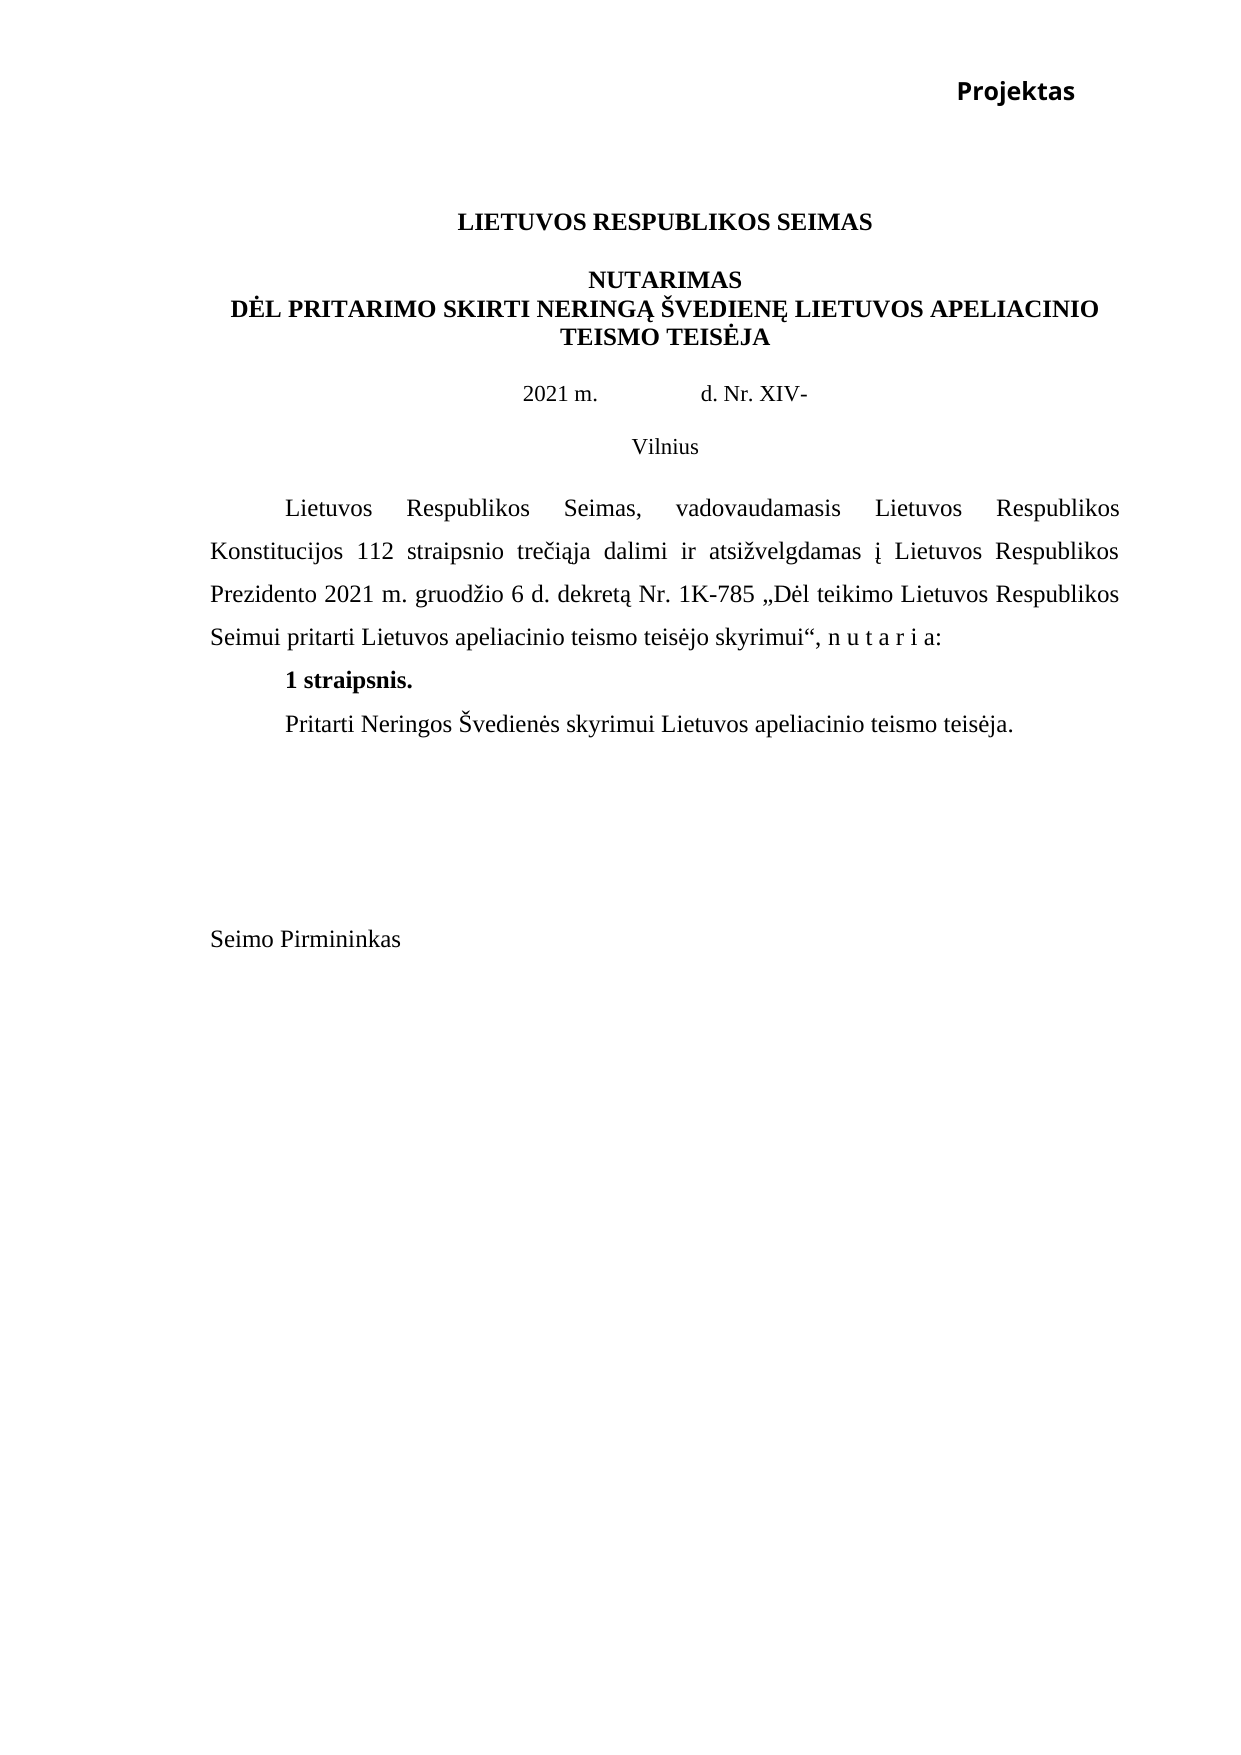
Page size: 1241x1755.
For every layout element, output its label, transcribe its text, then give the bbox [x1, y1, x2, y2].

text Seimo Pirmininkas [210, 924, 1120, 953]
text 2021 m. d. Nr. XIV- [210, 380, 1120, 406]
text Lietuvos Respublikos Seimas, vadovaudamasis Lietuvos Respublikos Konstitucijos 112 straipsnio trečiąja dalimi ir atsižvelgdamas į Lietuvos Respublikos Prezidento 2021 m. gruodžio 6 d. dekretą Nr. 1K-785 „Dėl teikimo Lietuvos Respublikos Seimui pritarti Lietuvos apeliacinio teismo teisėjo skyrimui“, nutaria: [210, 493, 1120, 651]
text LIETUVOS RESPUBLIKOS SEIMAS [210, 207, 1120, 236]
text 1 straipsnis. [210, 666, 1120, 694]
text Vilnius [210, 433, 1120, 459]
text NUTARIMAS [210, 265, 1120, 294]
text Pritarti Neringos Švedienės skyrimui Lietuvos apeliacinio teismo teisėja. [210, 709, 1120, 737]
text DĖL PRITARIMO SKIRTI neringą Švedienę LIETUVOS APELIACINIO TEISMO TEISĖJa [210, 294, 1120, 351]
